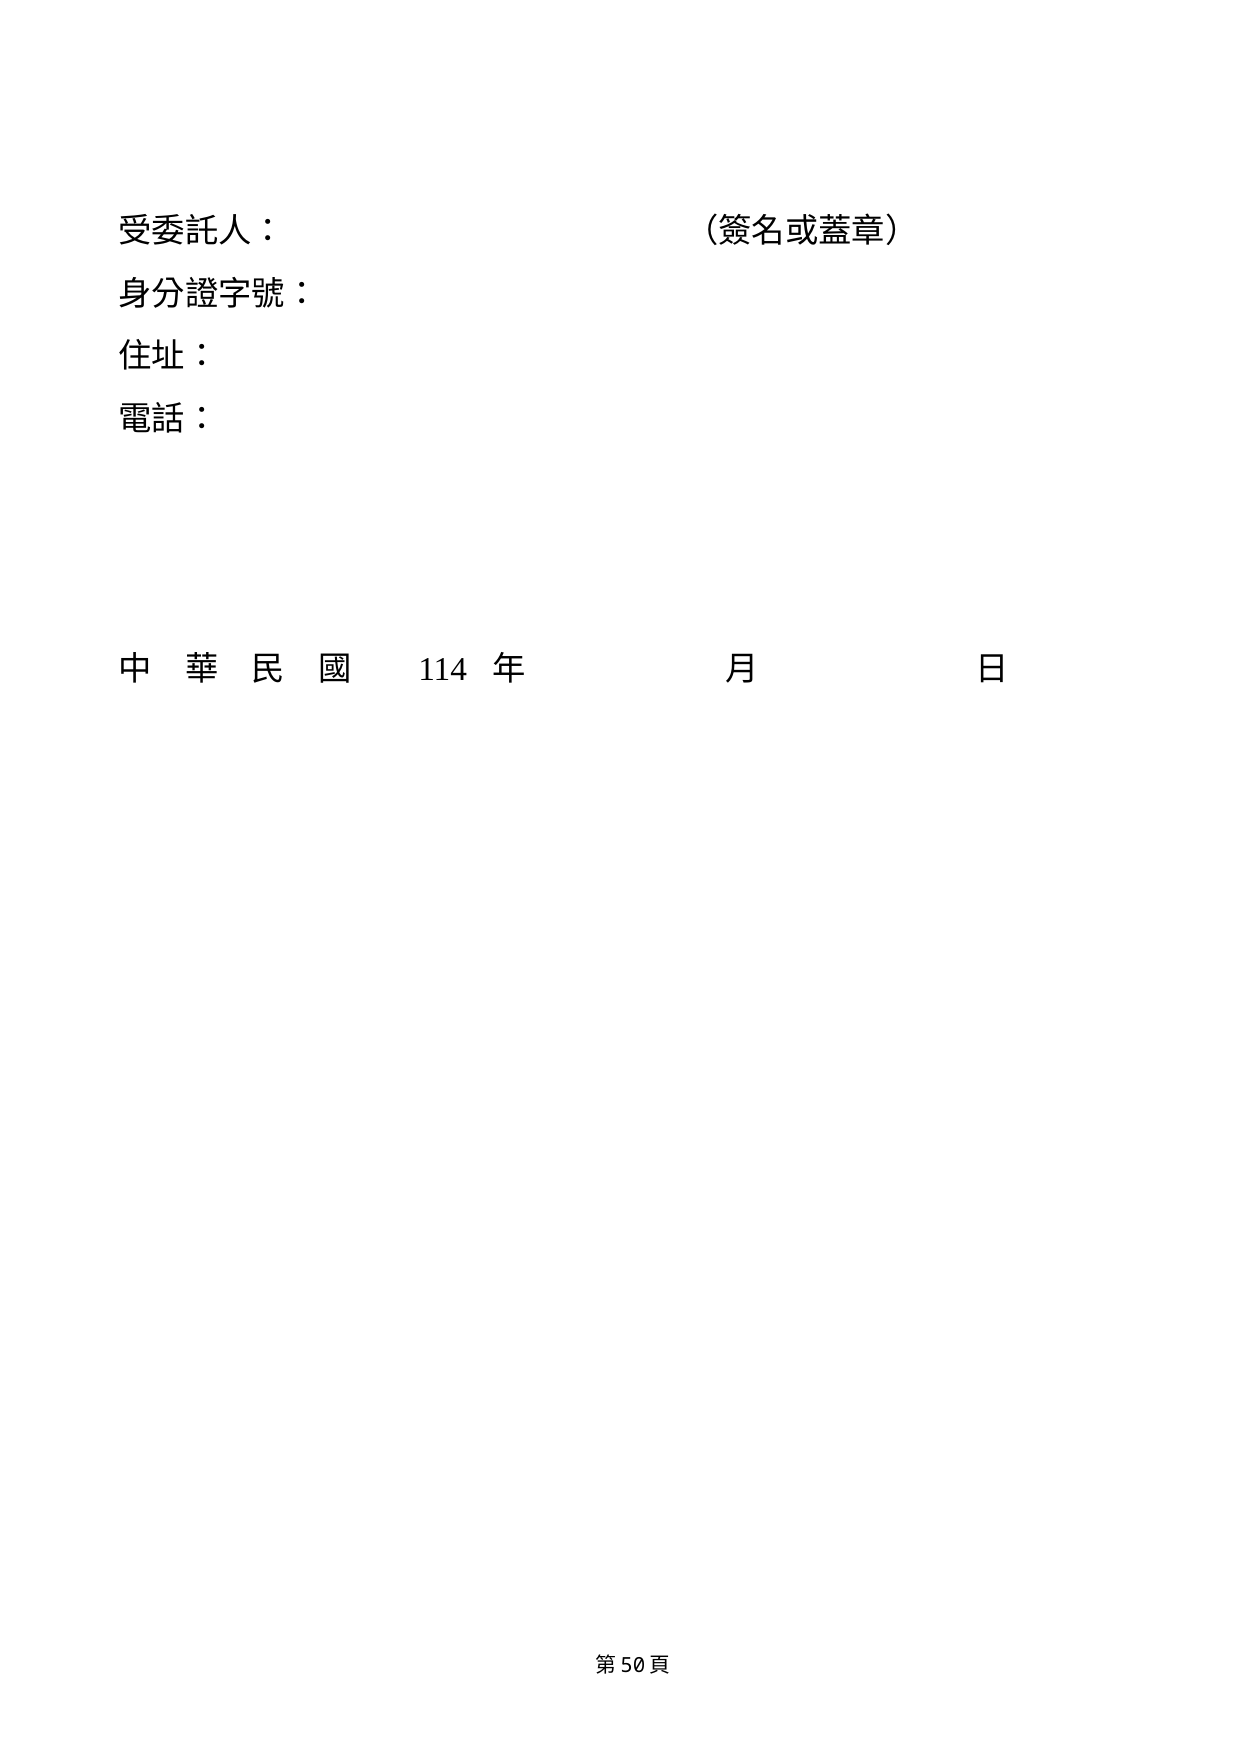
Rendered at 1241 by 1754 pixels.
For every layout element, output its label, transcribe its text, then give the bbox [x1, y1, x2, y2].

text 身分證字號： [118, 249, 1122, 311]
text 中 華 民 國 114 年 月 日 [118, 624, 1122, 686]
text 電話： [118, 374, 1122, 436]
text 住址： [118, 311, 1122, 374]
text 受委託人： （簽名或蓋章） [118, 186, 1122, 249]
